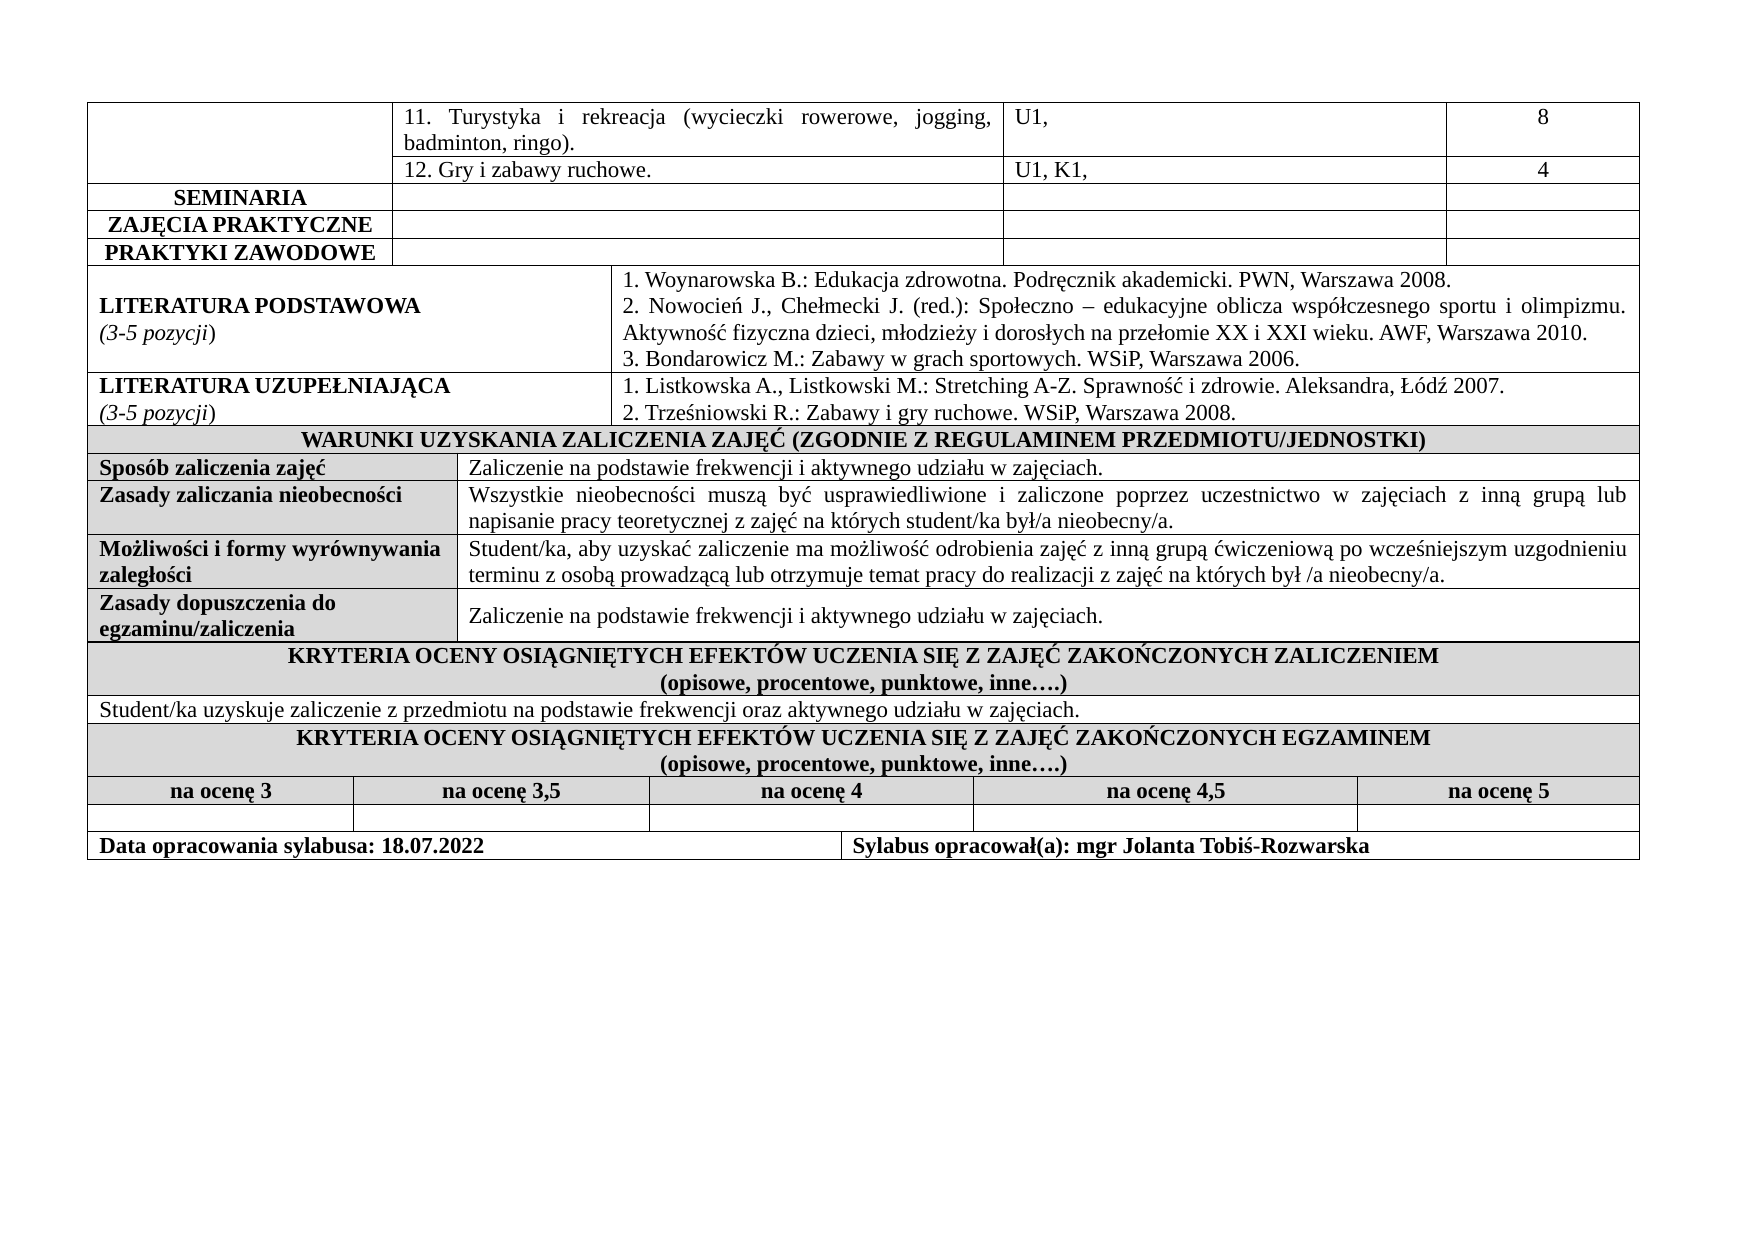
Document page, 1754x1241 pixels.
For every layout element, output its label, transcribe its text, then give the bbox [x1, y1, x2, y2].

table_cell Zasady zaliczania nieobecności [88, 481, 457, 534]
table_cell Student/ka, aby uzyskać zaliczenie ma możliwość odrobienia zajęć z inną grupą ćwiczeniową po wcześniejszym uzgodnieniu terminu z osobą prowadzącą lub otrzymuje temat pracy do realizacji z zajęć na których był /a nieobecny/a. [458, 535, 1639, 588]
table_cell Zaliczenie na podstawie frekwencji i aktywnego udziału w zajęciach. [458, 589, 1639, 641]
table_cell [354, 805, 649, 831]
table_cell [393, 239, 1003, 265]
table_cell [88, 103, 392, 183]
table_cell LITERATURA UZUPEŁNIAJĄCA (3-5 pozycji) [88, 373, 611, 425]
table_cell KRYTERIA OCENY OSIĄGNIĘTYCH EFEKTÓW UCZENIA SIĘ Z ZAJĘĆ ZAKOŃCZONYCH EGZAMINEM (opisowe, procentowe, punktowe, inne….) [88, 724, 1639, 776]
table_cell 1. Listkowska A., Listkowski M.: Stretching A-Z. Sprawność i zdrowie. Aleksandra, Łódź 2007. 2. Trześniowski R.: Zabawy i gry ruchowe. WSiP, Warszawa 2008. [612, 373, 1639, 425]
table_cell [1447, 211, 1639, 238]
table_cell 4 [1447, 157, 1639, 183]
table_cell 11. Turystyka i rekreacja (wycieczki rowerowe, jogging, badminton, ringo). [393, 103, 1003, 156]
table_cell U1, K1, [1004, 157, 1446, 183]
table_cell 1. Woynarowska B.: Edukacja zdrowotna. Podręcznik akademicki. PWN, Warszawa 2008. 2. Nowocień J., Chełmecki J. (red.): Społeczno – edukacyjne oblicza współczesnego sportu i olimpizmu. Aktywność fizyczna dzieci, młodzieży i dorosłych na przełomie XX i XXI wieku. AWF, Warszawa 2010. 3. Bondarowicz M.: Zabawy w grach sportowych. WSiP, Warszawa 2006. [612, 266, 1639, 372]
table_cell na ocenę 3,5 [354, 777, 649, 804]
table_cell 12. Gry i zabawy ruchowe. [393, 157, 1003, 183]
table_cell [650, 805, 973, 831]
table_cell SEMINARIA [88, 184, 392, 210]
table_cell KRYTERIA OCENY OSIĄGNIĘTYCH EFEKTÓW UCZENIA SIĘ Z ZAJĘĆ ZAKOŃCZONYCH ZALICZENIEM (opisowe, procentowe, punktowe, inne….) [88, 643, 1639, 695]
table_cell U1, [1004, 103, 1446, 156]
table_cell Sposób zaliczenia zajęć [88, 454, 457, 480]
table_cell [1447, 184, 1639, 210]
table_cell Wszystkie nieobecności muszą być usprawiedliwione i zaliczone poprzez uczestnictwo w zajęciach z inną grupą lub napisanie pracy teoretycznej z zajęć na których student/ka był/a nieobecny/a. [458, 481, 1639, 534]
table_cell [1004, 184, 1446, 210]
table_cell [1358, 805, 1639, 831]
table_cell [393, 184, 1003, 210]
table_cell Możliwości i formy wyrównywania zaległości [88, 535, 457, 588]
table_cell [1004, 239, 1446, 265]
table_cell Data opracowania sylabusa: 18.07.2022 [88, 832, 841, 858]
table_cell [1004, 211, 1446, 238]
table_cell na ocenę 4 [650, 777, 973, 804]
table_cell [974, 805, 1357, 831]
table_cell LITERATURA PODSTAWOWA (3-5 pozycji) [88, 266, 611, 372]
table_cell na ocenę 4,5 [974, 777, 1357, 804]
table_cell Zaliczenie na podstawie frekwencji i aktywnego udziału w zajęciach. [458, 454, 1639, 480]
table_cell 8 [1447, 103, 1639, 156]
table_cell Student/ka uzyskuje zaliczenie z przedmiotu na podstawie frekwencji oraz aktywnego udziału w zajęciach. [88, 696, 1639, 722]
table_cell [1447, 239, 1639, 265]
table_cell PRAKTYKI ZAWODOWE [88, 239, 392, 265]
table_cell ZAJĘCIA PRAKTYCZNE [88, 211, 392, 238]
table_cell na ocenę 3 [88, 777, 353, 804]
table_cell na ocenę 5 [1358, 777, 1639, 804]
table_cell Sylabus opracował(a): mgr Jolanta Tobiś-Rozwarska [842, 832, 1639, 858]
table_cell [393, 211, 1003, 238]
table_cell Zasady dopuszczenia do egzaminu/zaliczenia [88, 589, 457, 641]
table_cell [88, 805, 353, 831]
table_cell WARUNKI UZYSKANIA ZALICZENIA ZAJĘĆ (ZGODNIE Z REGULAMINEM PRZEDMIOTU/JEDNOSTKI) [88, 426, 1639, 453]
